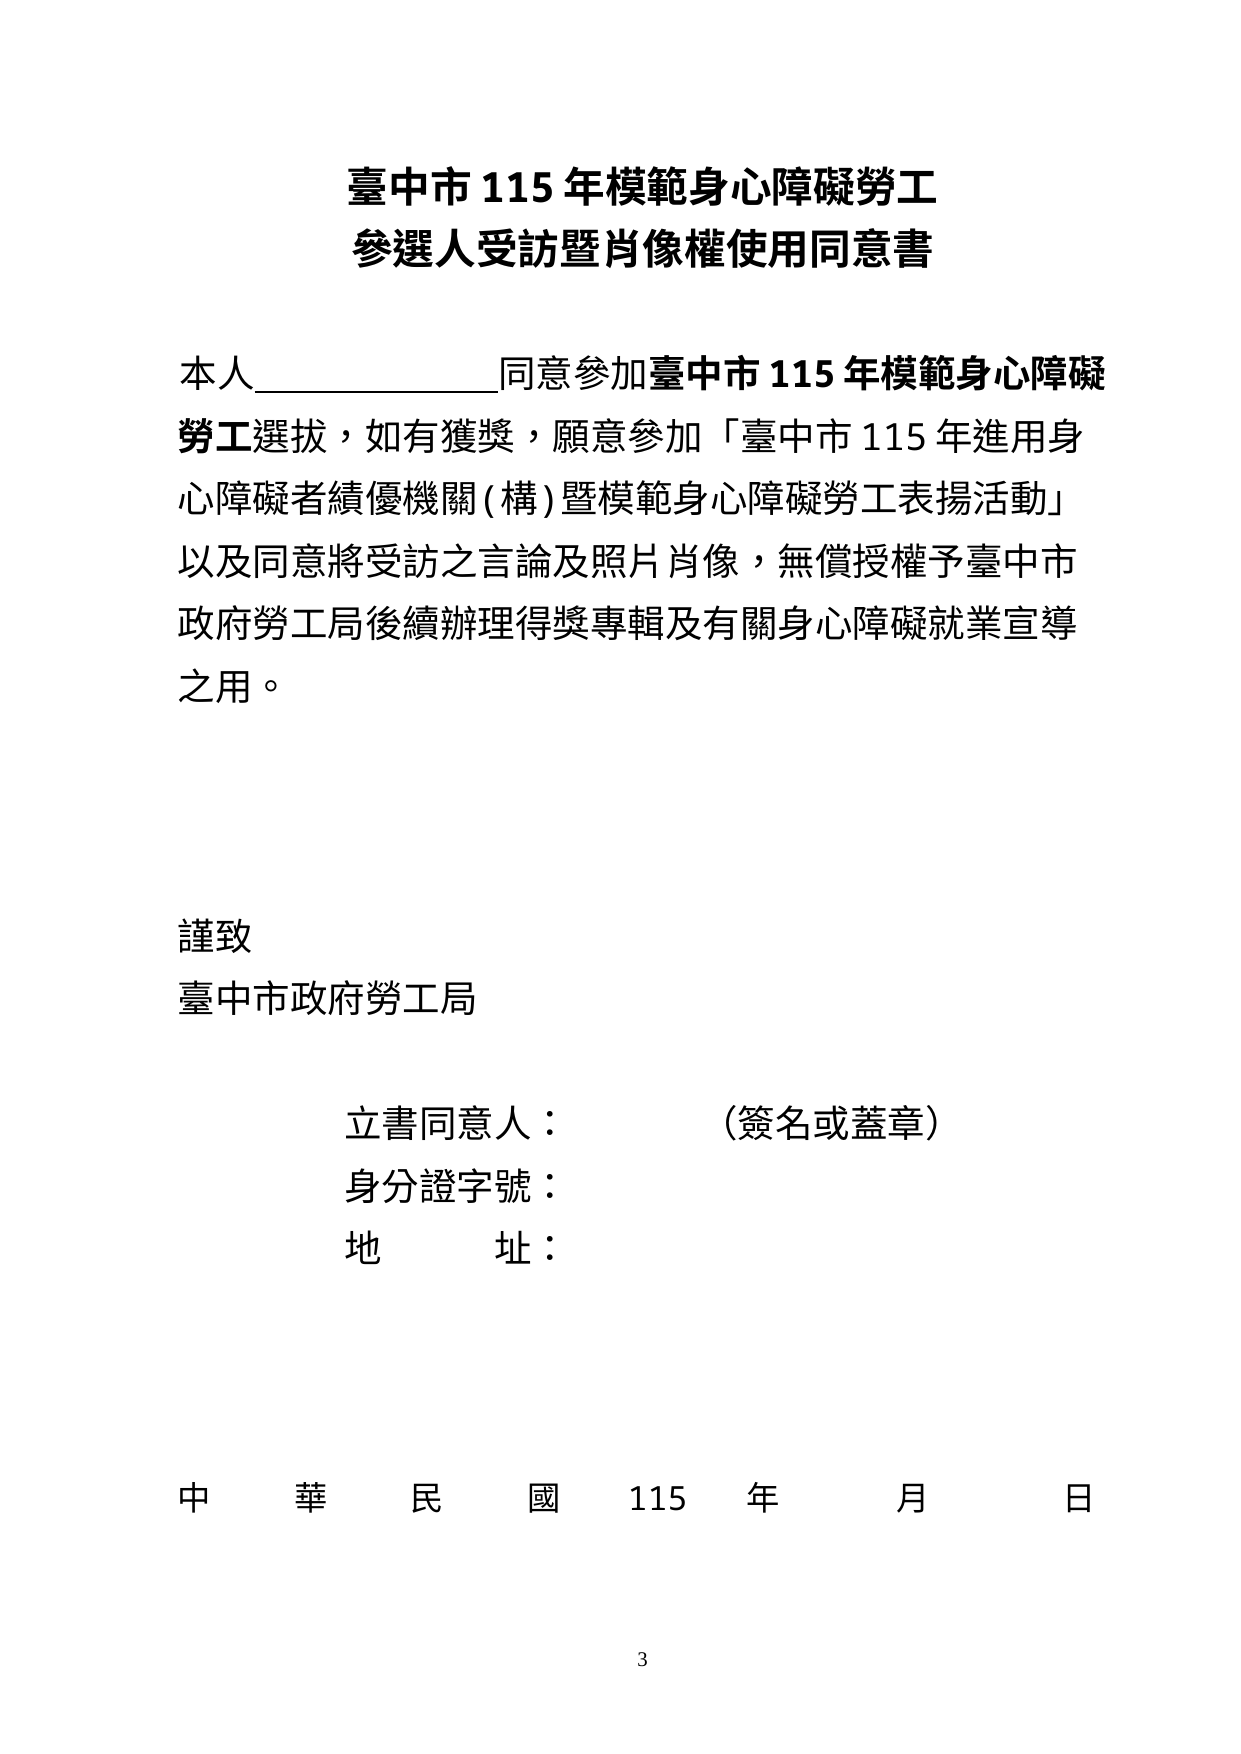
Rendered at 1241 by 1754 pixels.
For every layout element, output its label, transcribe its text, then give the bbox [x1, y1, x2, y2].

text 勞工選拔，如有獲獎，願意參加「臺中市115年進用身心障礙者績優機關(構)暨模範身心障礙勞工表揚活動」以及同意將受訪之言論及照片肖像，無償授權予臺中市政府勞工局後續辦理得獎專輯及有關身心障礙就業宣導之用。 [177, 392, 1107, 705]
text 參選人受訪暨肖像權使用同意書 [177, 205, 1107, 267]
text 謹致 [177, 892, 1107, 955]
text 本人 同意參加臺中市115年模範身心障礙 [177, 330, 1107, 392]
text 臺中市政府勞工局 [177, 955, 1107, 1017]
text 地 址： [177, 1205, 1107, 1267]
text 臺中市115年模範身心障礙勞工 [177, 142, 1107, 205]
text 立書同意人： （簽名或蓋章） [177, 1080, 1107, 1142]
text 中 華 民 國 115 年 月 日 [177, 1455, 1107, 1517]
text 身分證字號： [177, 1142, 1107, 1205]
